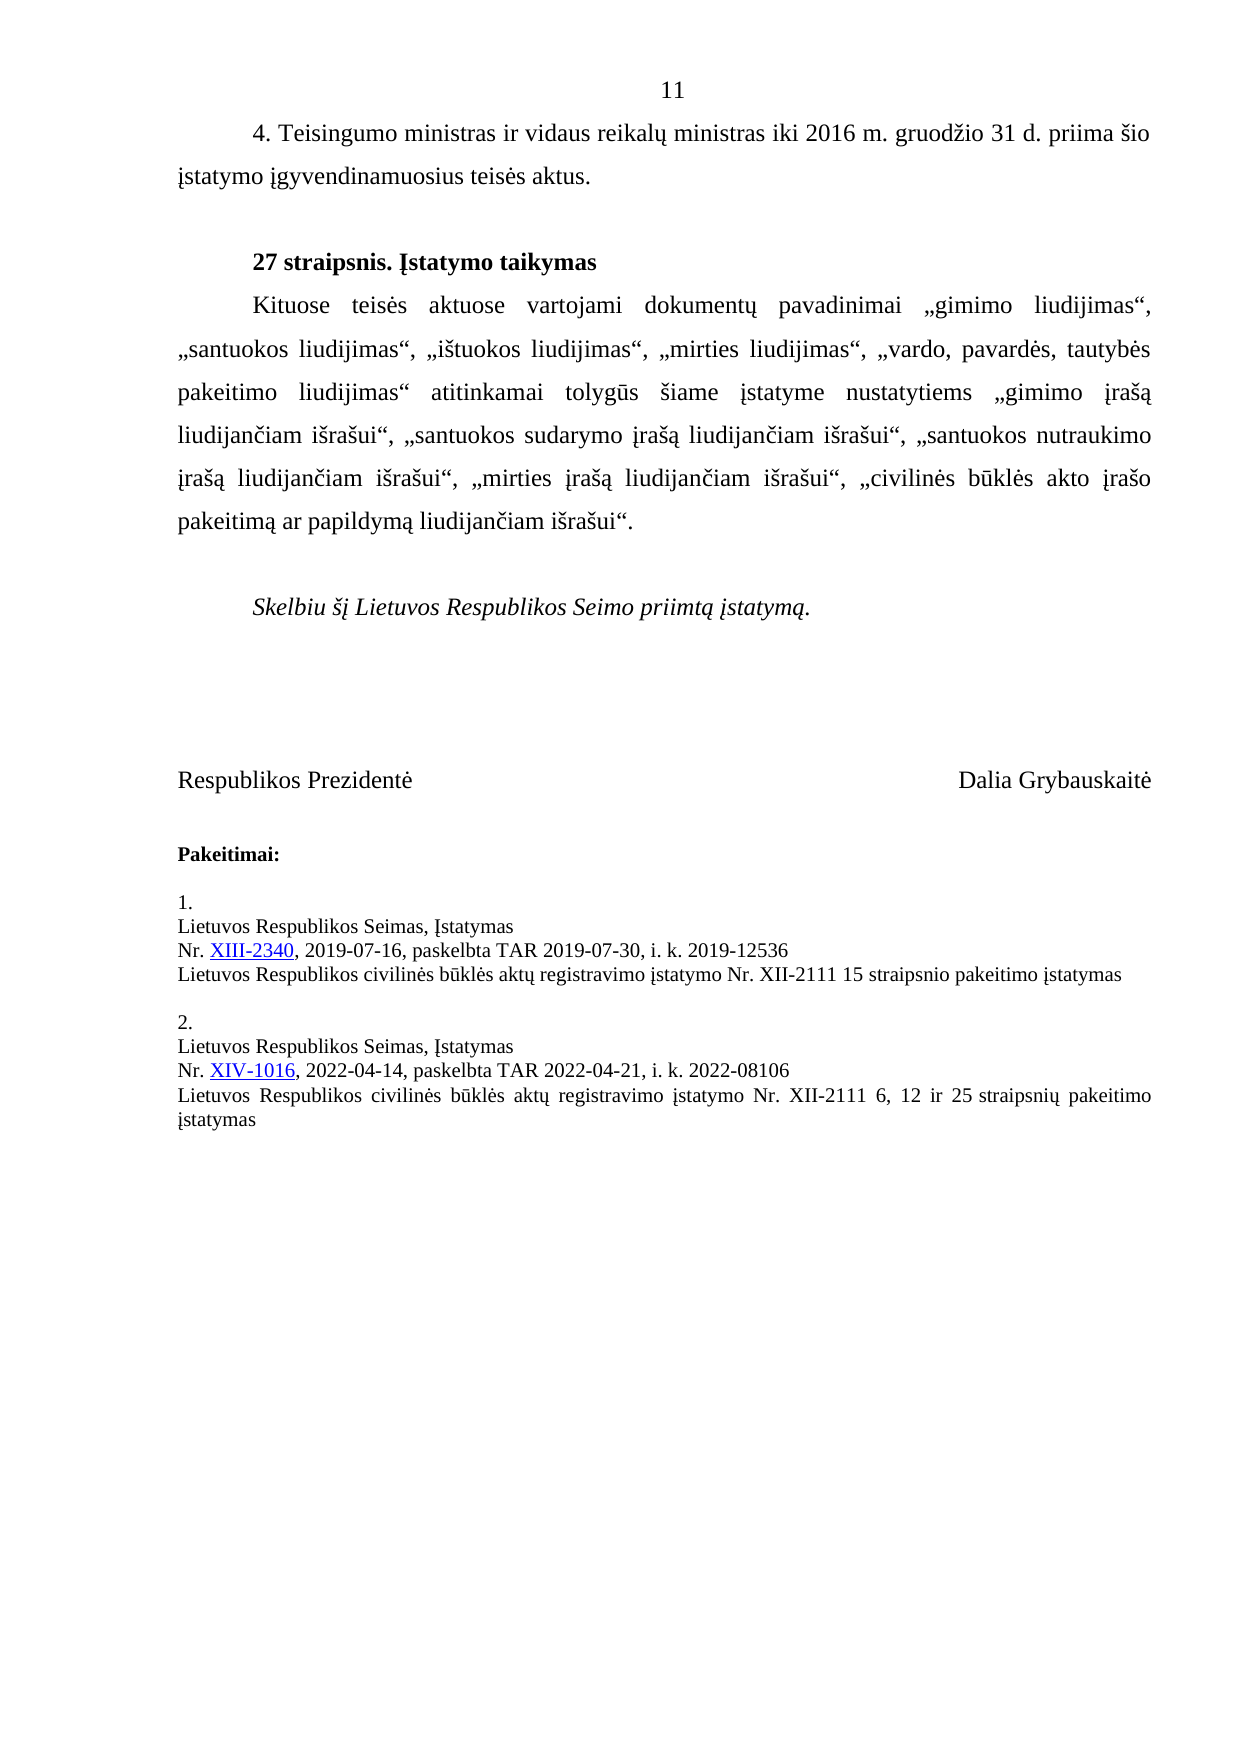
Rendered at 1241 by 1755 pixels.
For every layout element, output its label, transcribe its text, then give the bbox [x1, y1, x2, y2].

text Lietuvos Respublikos Seimas, Įstatymas [177, 1034, 1152, 1058]
text Nr. XIII-2340, 2019-07-16, paskelbta TAR 2019-07-30, i. k. 2019-12536 [177, 938, 1152, 962]
text 1. [177, 890, 1152, 914]
text Lietuvos Respublikos civilinės būklės aktų registravimo įstatymo Nr. XII-2111 15 straipsnio pakeitimo įstatymas [177, 962, 1152, 986]
text Respublikos Prezidentė Dalia Grybauskaitė [177, 765, 1152, 794]
text 4. Teisingumo ministras ir vidaus reikalų ministras iki 2016 m. gruodžio 31 d. priima šio įstatymo įgyvendinamuosius teisės aktus. [177, 118, 1152, 190]
text Lietuvos Respublikos Seimas, Įstatymas [177, 914, 1152, 938]
text Pakeitimai: [177, 842, 1152, 866]
text Lietuvos Respublikos civilinės būklės aktų registravimo įstatymo Nr. XII-2111 6, 12 ir 25 straipsnių pakeitimo įstatymas [177, 1082, 1152, 1131]
text Nr. XIV-1016, 2022-04-14, paskelbta TAR 2022-04-21, i. k. 2022-08106 [177, 1058, 1152, 1082]
text Skelbiu šį Lietuvos Respublikos Seimo priimtą įstatymą. [177, 592, 1152, 621]
text 27 straipsnis. Įstatymo taikymas [177, 247, 1152, 276]
text Kituose teisės aktuose vartojami dokumentų pavadinimai „gimimo liudijimas“, „santuokos liudijimas“, „ištuokos liudijimas“, „mirties liudijimas“, „vardo, pavardės, tautybės pakeitimo liudijimas“ atitinkamai tolygūs šiame įstatyme nustatytiems „gimimo įrašą liudijančiam išrašui“, „santuokos sudarymo įrašą liudijančiam išrašui“, „santuokos nutraukimo įrašą liudijančiam išrašui“, „mirties įrašą liudijančiam išrašui“, „civilinės būklės akto įrašo pakeitimą ar papildymą liudijančiam išrašui“. [177, 291, 1152, 535]
text 2. [177, 1010, 1152, 1034]
